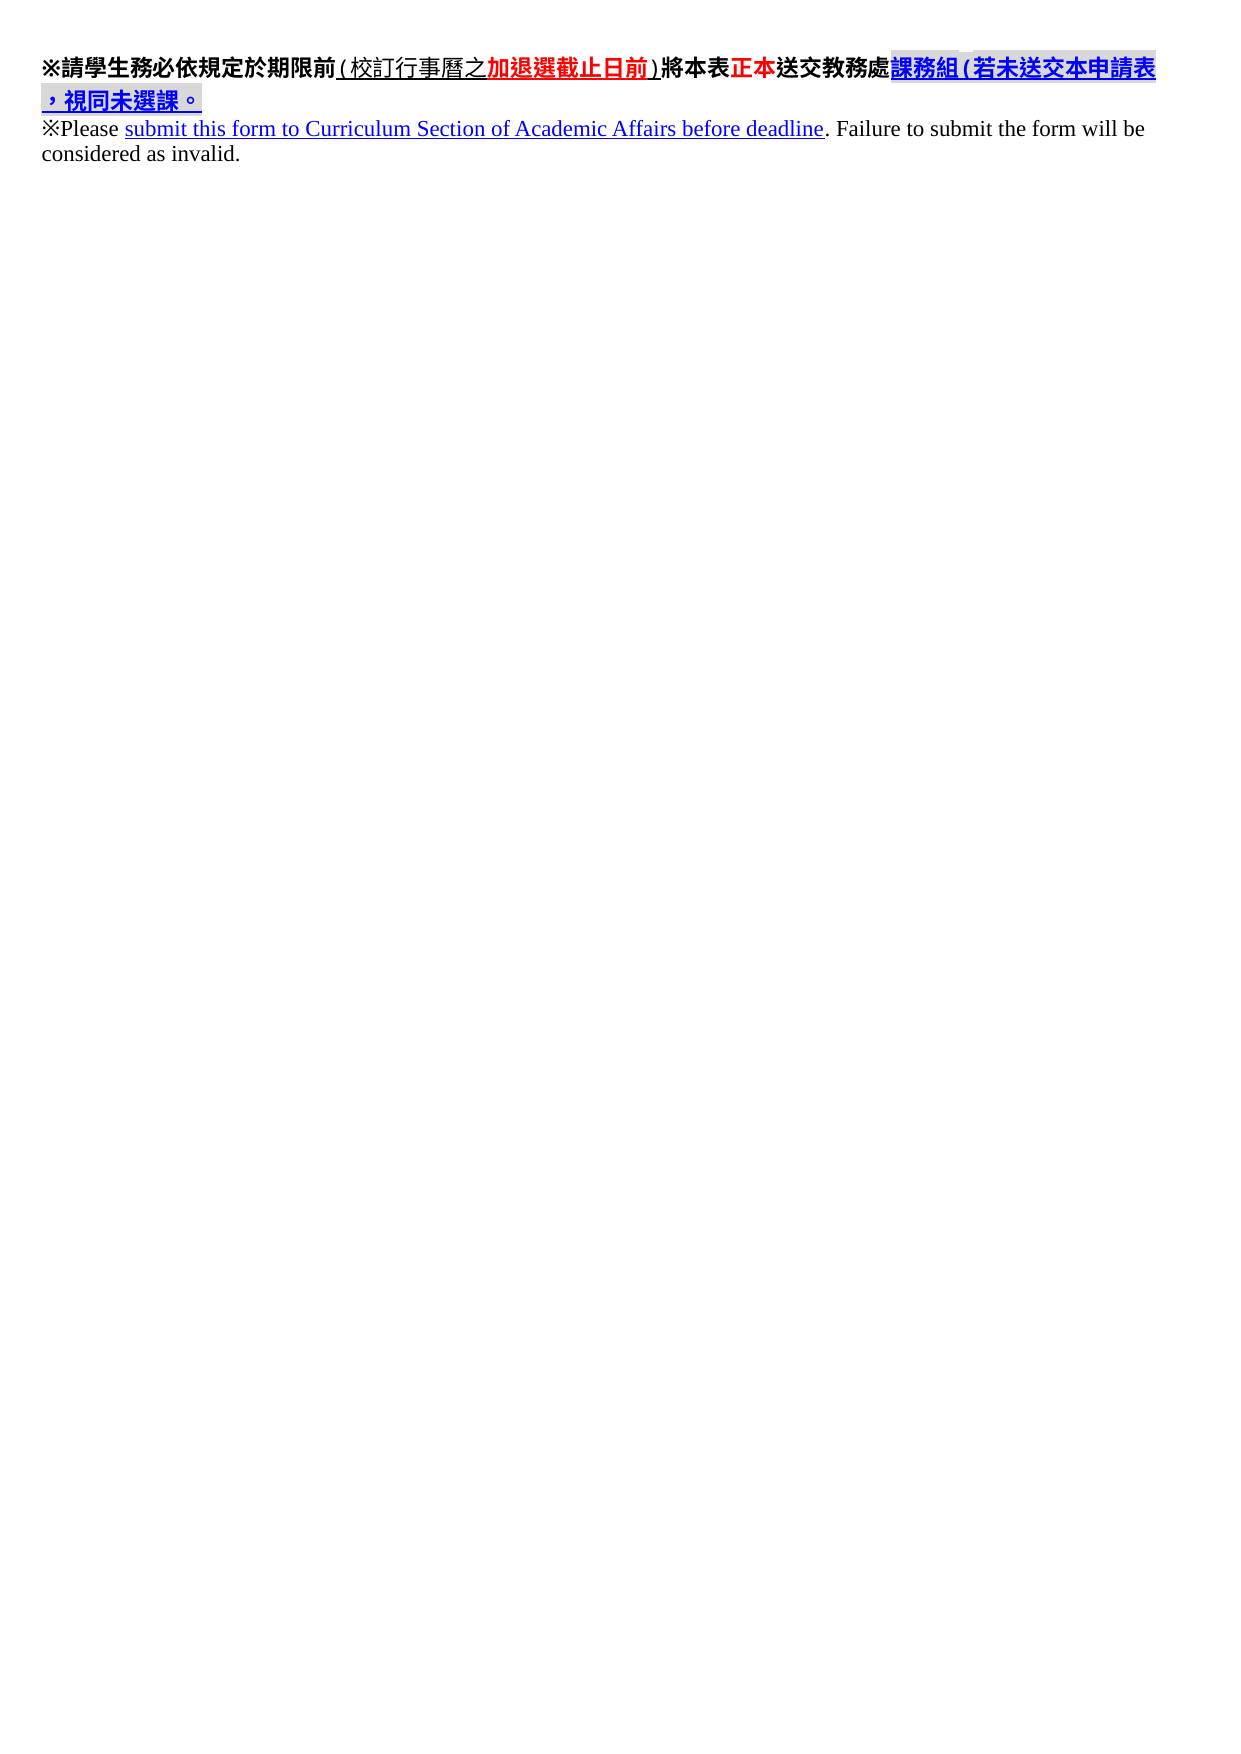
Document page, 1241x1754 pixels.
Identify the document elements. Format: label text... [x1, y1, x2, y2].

text ，視同未選課。 [41, 83, 1201, 116]
text ※Please submit this form to Curriculum Section of Academic Affairs before deadline. Failure to submit the form will be considered as invalid. [41, 116, 1201, 166]
text ※請學生務必依規定於期限前(校訂行事曆之加退選截止日前)將本表正本送交教務處課務組(若未送交本申請表 [41, 50, 1201, 83]
